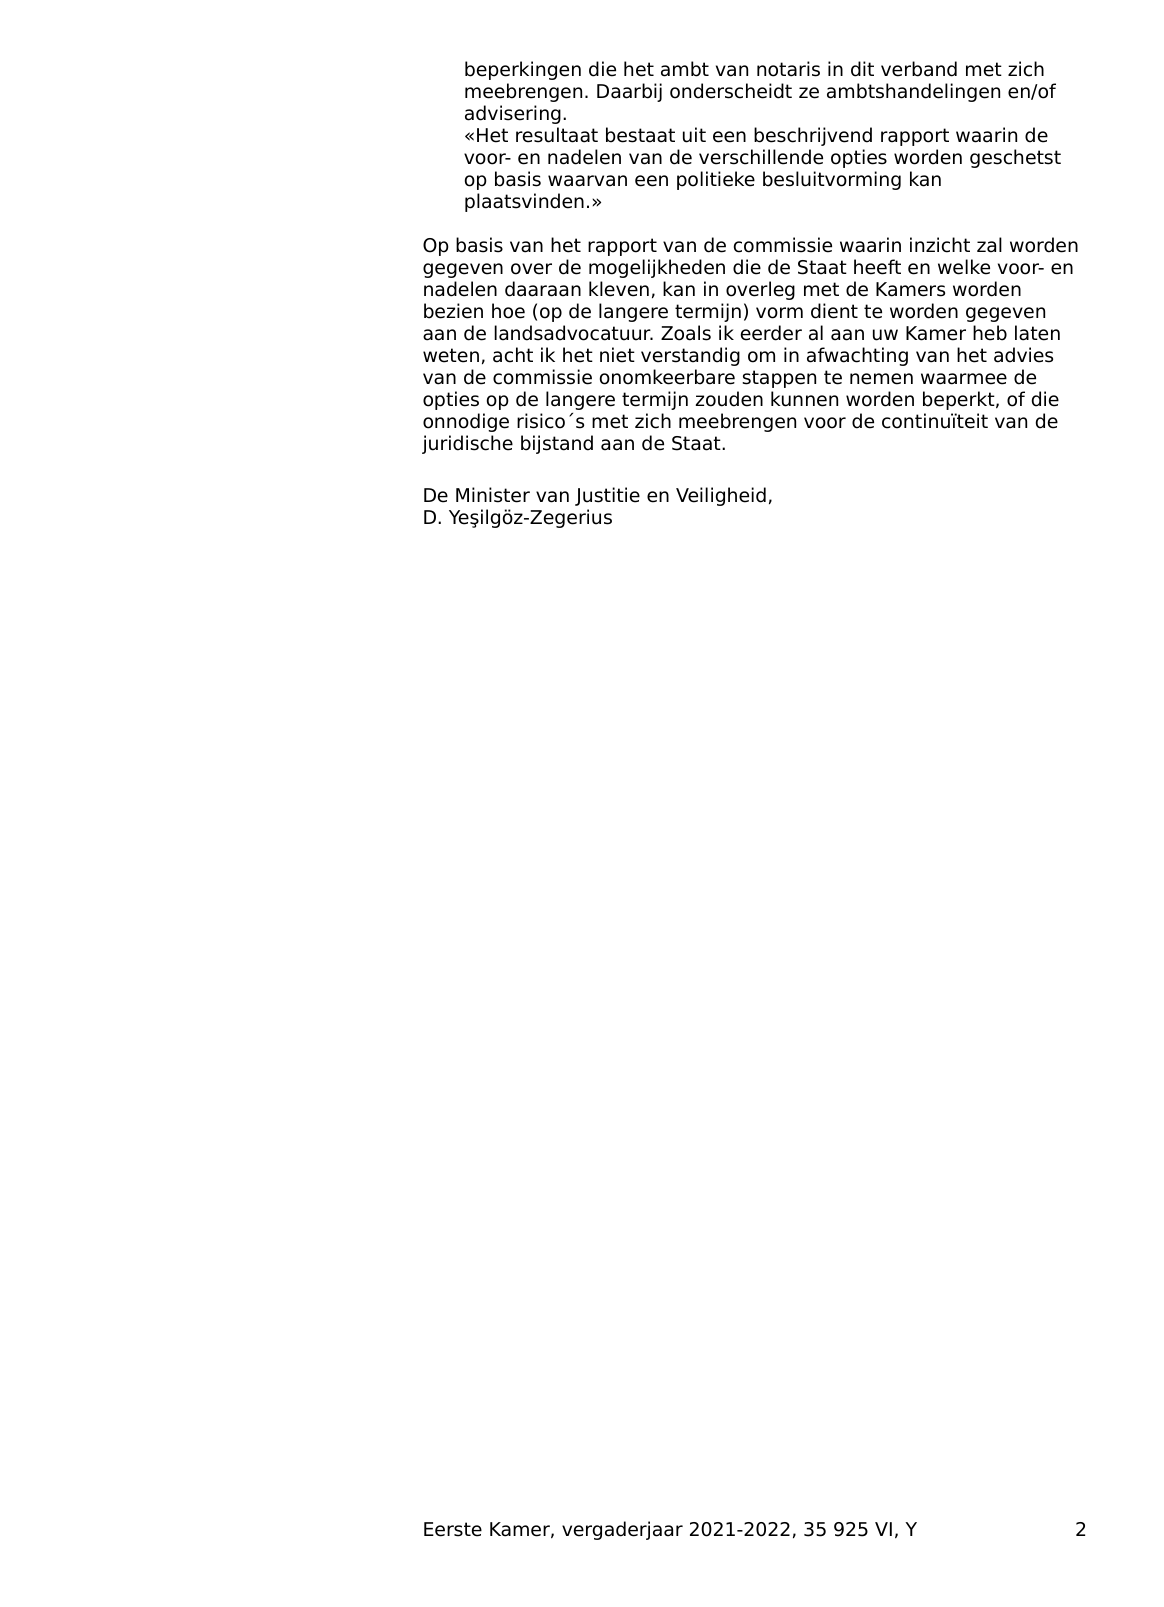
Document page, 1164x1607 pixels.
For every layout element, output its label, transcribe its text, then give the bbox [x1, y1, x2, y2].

text «Het resultaat bestaat uit een beschrijvend rapport waarin de voor- en nadelen van de verschillende opties worden geschetst op basis waarvan een politieke besluitvorming kan plaatsvinden.» [464, 125, 1087, 213]
text Op basis van het rapport van de commissie waarin inzicht zal worden gegeven over de mogelijkheden die de Staat heeft en welke voor- en nadelen daaraan kleven, kan in overleg met de Kamers worden bezien hoe (op de langere termijn) vorm dient te worden gegeven aan de landsadvocatuur. Zoals ik eerder al aan uw Kamer heb laten weten, acht ik het niet verstandig om in afwachting van het advies van de commissie onomkeerbare stappen te nemen waarmee de opties op de langere termijn zouden kunnen worden beperkt, of die onnodige risico´s met zich meebrengen voor de continuïteit van de juridische bijstand aan de Staat. [422, 235, 1087, 455]
text beperkingen die het ambt van notaris in dit verband met zich meebrengen. Daarbij onderscheidt ze ambtshandelingen en/of advisering. [422, 59, 1087, 125]
text De Minister van Justitie en Veiligheid, D. Yeşilgöz-Zegerius [422, 485, 1087, 529]
